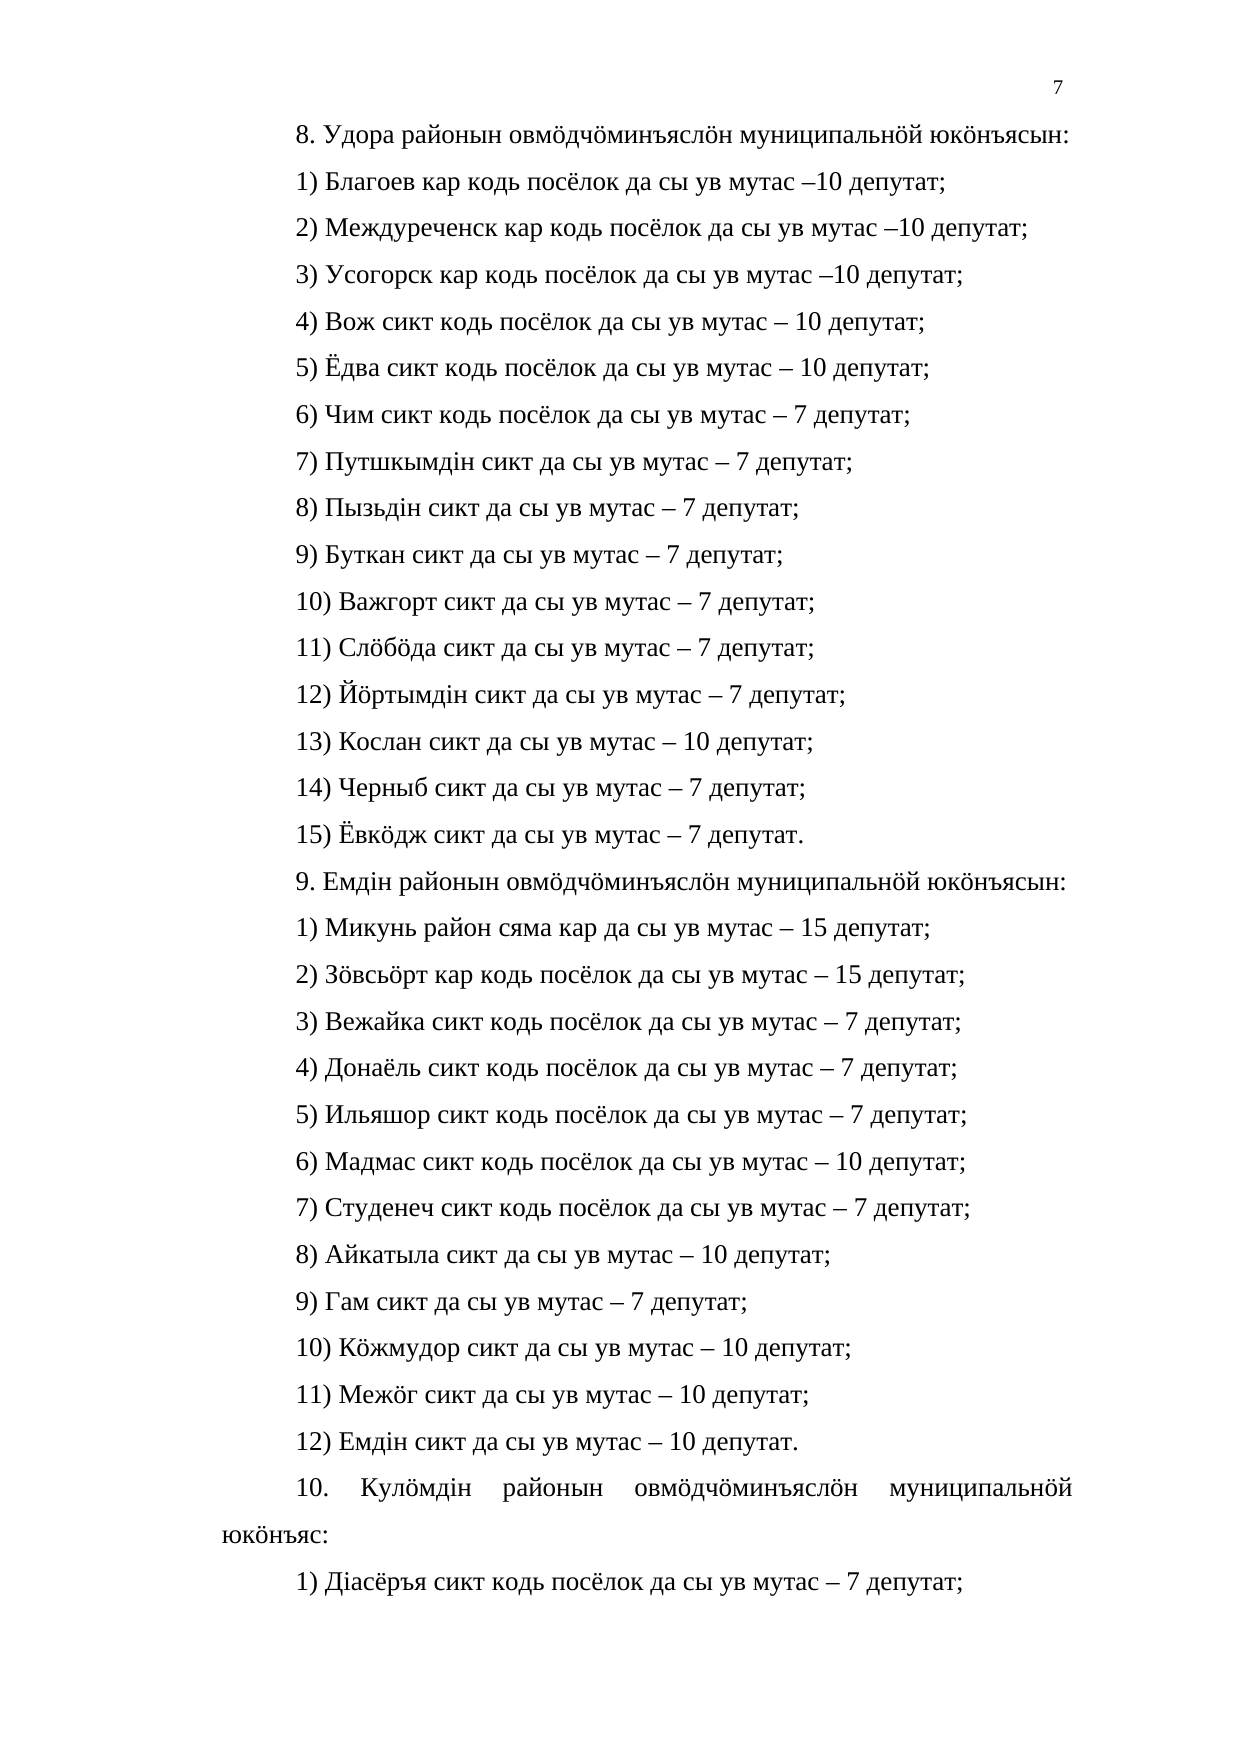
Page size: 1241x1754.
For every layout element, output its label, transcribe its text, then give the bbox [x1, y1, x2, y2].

text 4) Вож сикт кодь посёлок да сы ув мутас – 10 депутат; [222, 305, 1073, 336]
text 14) Черныб сикт да сы ув мутас – 7 депутат; [222, 771, 1073, 803]
text 9. Емдiн районын овмöдчöминъяслöн муниципальнöй юкöнъясын: [222, 865, 1073, 896]
text 1) Дiасёръя сикт кодь посёлок да сы ув мутас – 7 депутат; [222, 1565, 1073, 1596]
text 5) Ёдва сикт кодь посёлок да сы ув мутас – 10 депутат; [222, 351, 1073, 383]
text 9) Гам сикт да сы ув мутас – 7 депутат; [222, 1285, 1073, 1316]
text 2) Зöвсьöрт кар кодь посёлок да сы ув мутас – 15 депутат; [222, 958, 1073, 989]
text 6) Мадмас сикт кодь посёлок да сы ув мутас – 10 депутат; [222, 1145, 1073, 1176]
text 1) Благоев кар кодь посёлок да сы ув мутас –10 депутат; [222, 165, 1073, 196]
text 13) Кослан сикт да сы ув мутас – 10 депутат; [222, 725, 1073, 756]
text 10. Кулöмдiн районын овмöдчöминъяслöн муниципальнöй юкöнъяс: [222, 1471, 1073, 1549]
text 2) Междуреченск кар кодь посёлок да сы ув мутас –10 депутат; [222, 211, 1073, 243]
text 10) Важгорт сикт да сы ув мутас – 7 депутат; [222, 585, 1073, 616]
text 6) Чим сикт кодь посёлок да сы ув мутас – 7 депутат; [222, 398, 1073, 429]
text 11) Межöг сикт да сы ув мутас – 10 депутат; [222, 1378, 1073, 1409]
text 15) Ёвкöдж сикт да сы ув мутас – 7 депутат. [222, 818, 1073, 849]
text 8) Пызьдiн сикт да сы ув мутас – 7 депутат; [222, 491, 1073, 523]
text 3) Вежайка сикт кодь посёлок да сы ув мутас – 7 депутат; [222, 1005, 1073, 1036]
text 8. Удора районын овмöдчöминъяслöн муниципальнöй юкöнъясын: [222, 118, 1073, 149]
text 10) Кöжмудор сикт да сы ув мутас – 10 депутат; [222, 1331, 1073, 1363]
text 12) Йöртымдiн сикт да сы ув мутас – 7 депутат; [222, 678, 1073, 709]
text 5) Ильяшор сикт кодь посёлок да сы ув мутас – 7 депутат; [222, 1098, 1073, 1129]
text 8) Айкатыла сикт да сы ув мутас – 10 депутат; [222, 1238, 1073, 1269]
text 1) Микунь район сяма кар да сы ув мутас – 15 депутат; [222, 911, 1073, 943]
text 7) Студенеч сикт кодь посёлок да сы ув мутас – 7 депутат; [222, 1191, 1073, 1223]
text 12) Емдiн сикт да сы ув мутас – 10 депутат. [222, 1425, 1073, 1456]
text 7) Путшкымдiн сикт да сы ув мутас – 7 депутат; [222, 445, 1073, 476]
text 9) Буткан сикт да сы ув мутас – 7 депутат; [222, 538, 1073, 569]
text 11) Слöбöда сикт да сы ув мутас – 7 депутат; [222, 631, 1073, 663]
text 4) Донаёль сикт кодь посёлок да сы ув мутас – 7 депутат; [222, 1051, 1073, 1083]
text 3) Усогорск кар кодь посёлок да сы ув мутас –10 депутат; [222, 258, 1073, 289]
